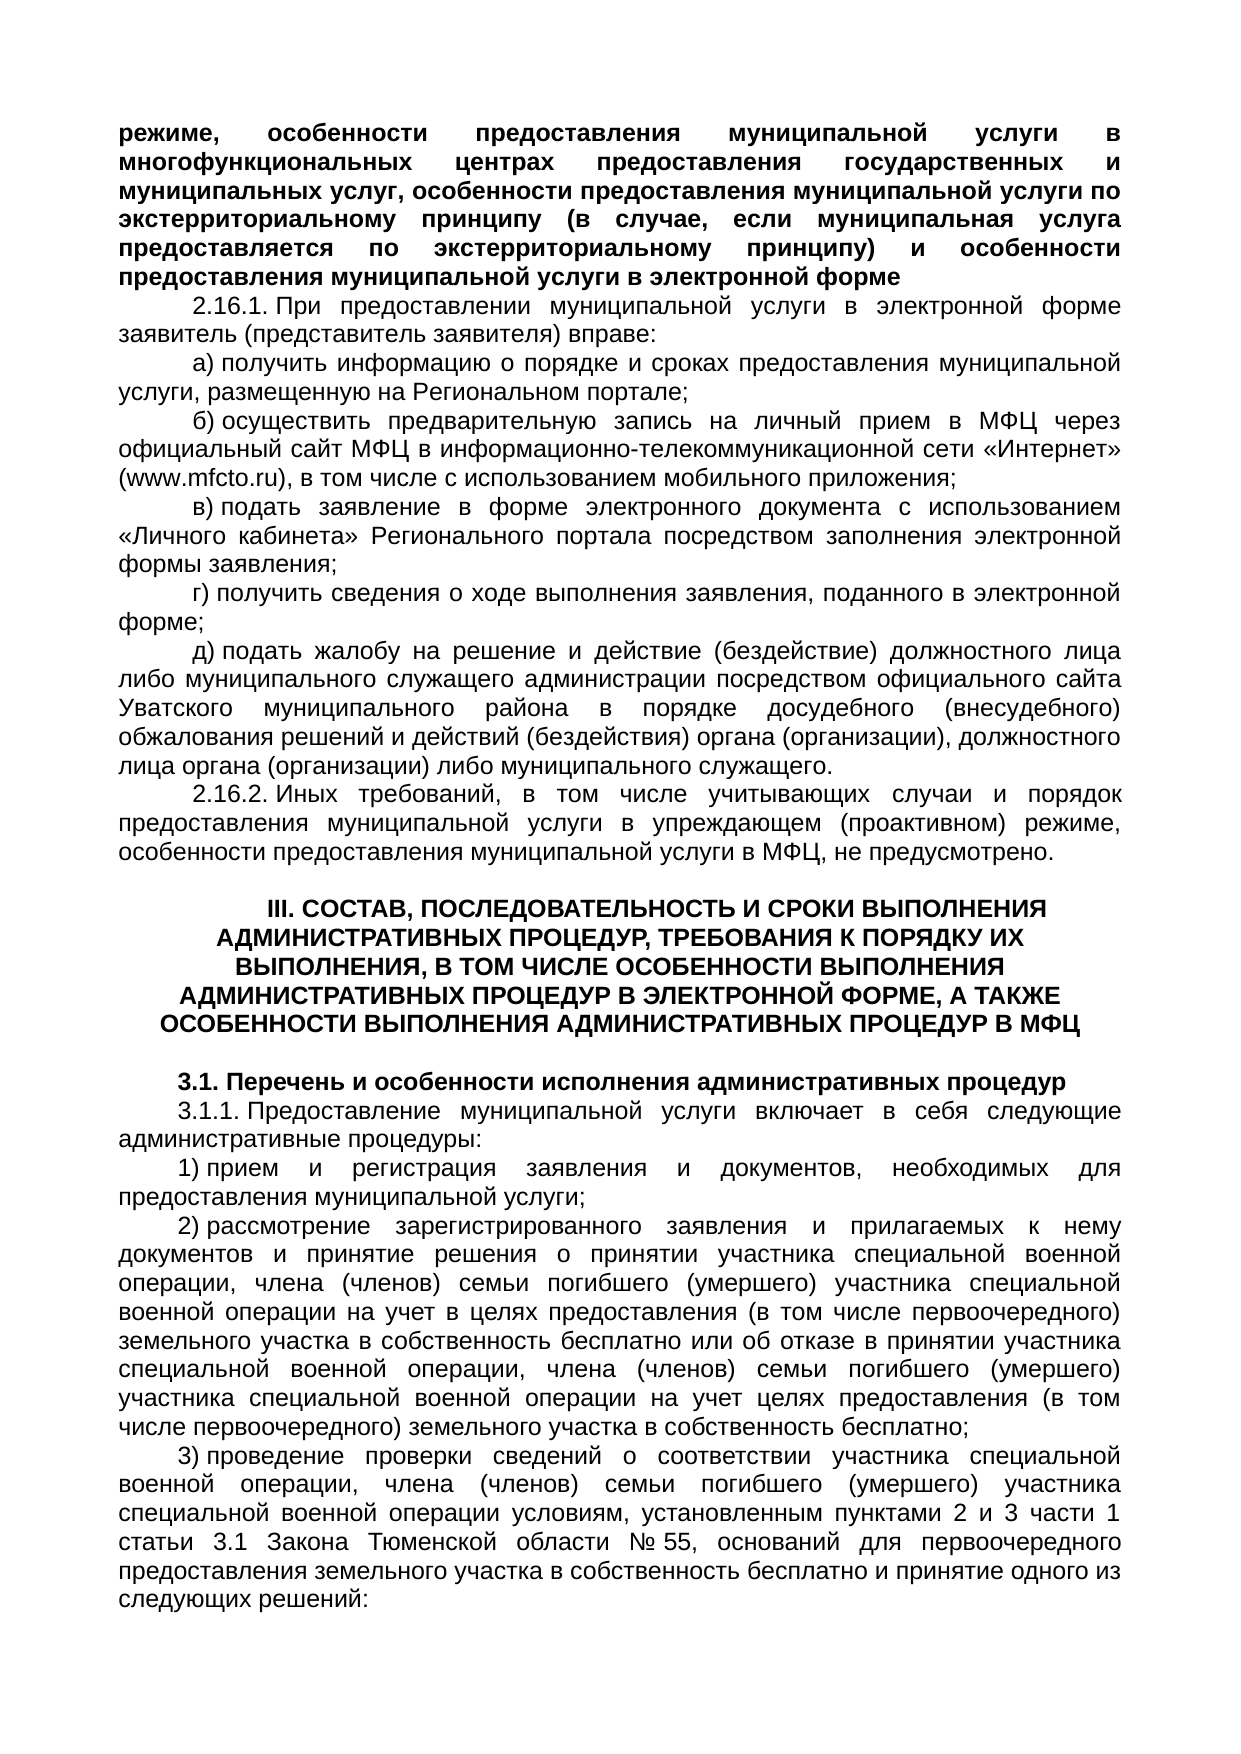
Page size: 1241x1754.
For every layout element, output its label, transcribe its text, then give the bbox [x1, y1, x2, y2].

text в) подать заявление в форме электронного документа с использованием «Личного кабинета» Регионального портала посредством заполнения электронной формы заявления; [118, 492, 1122, 578]
text 3.1.1. Предоставление муниципальной услуги включает в себя следующие административные процедуры: [118, 1096, 1122, 1153]
text 2.16.2. Иных требований, в том числе учитывающих случаи и порядок предоставления муниципальной услуги в упреждающем (проактивном) режиме, особенности предоставления муниципальной услуги в МФЦ, не предусмотрено. [118, 779, 1122, 866]
text III. СОСТАВ, ПОСЛЕДОВАТЕЛЬНОСТЬ И СРОКИ ВЫПОЛНЕНИЯ АДМИНИСТРАТИВНЫХ ПРОЦЕДУР, ТРЕБОВАНИЯ К ПОРЯДКУ ИХ ВЫПОЛНЕНИЯ, В ТОМ ЧИСЛЕ ОСОБЕННОСТИ ВЫПОЛНЕНИЯ АДМИНИСТРАТИВНЫХ ПРОЦЕДУР В ЭЛЕКТРОННОЙ ФОРМЕ, А ТАКЖЕ ОСОБЕННОСТИ ВЫПОЛНЕНИЯ АДМИНИСТРАТИВНЫХ ПРОЦЕДУР В МФЦ [118, 894, 1122, 1038]
text д) подать жалобу на решение и действие (бездействие) должностного лица либо муниципального служащего администрации посредством официального сайта Уватского муниципального района в порядке досудебного (внесудебного) обжалования решений и действий (бездействия) органа (организации), должностного лица органа (организации) либо муниципального служащего. [118, 636, 1122, 779]
text 1) прием и регистрация заявления и документов, необходимых для предоставления муниципальной услуги; [118, 1153, 1122, 1211]
text а) получить информацию о порядке и сроках предоставления муниципальной услуги, размещенную на Региональном портале; [118, 348, 1122, 406]
text режиме, особенности предоставления муниципальной услуги в многофункциональных центрах предоставления государственных и муниципальных услуг, особенности предоставления муниципальной услуги по экстерриториальному принципу (в случае, если муниципальная услуга предоставляется по экстерриториальному принципу) и особенности предоставления муниципальной услуги в электронной форме [118, 118, 1122, 291]
text 2) рассмотрение зарегистрированного заявления и прилагаемых к нему документов и принятие решения о принятии участника специальной военной операции, члена (членов) семьи погибшего (умершего) участника специальной военной операции на учет в целях предоставления (в том числе первоочередного) земельного участка в собственность бесплатно или об отказе в принятии участника специальной военной операции, члена (членов) семьи погибшего (умершего) участника специальной военной операции на учет целях предоставления (в том числе первоочередного) земельного участка в собственность бесплатно; [118, 1211, 1122, 1441]
text 2.16.1. При предоставлении муниципальной услуги в электронной форме заявитель (представитель заявителя) вправе: [118, 291, 1122, 348]
text 3) проведение проверки сведений о соответствии участника специальной военной операции, члена (членов) семьи погибшего (умершего) участника специальной военной операции условиям, установленным пунктами 2 и 3 части 1 статьи 3.1 Закона Тюменской области № 55, оснований для первоочередного предоставления земельного участка в собственность бесплатно и принятие одного из следующих решений: [118, 1441, 1122, 1613]
text г) получить сведения о ходе выполнения заявления, поданного в электронной форме; [118, 578, 1122, 636]
text 3.1. Перечень и особенности исполнения административных процедур [118, 1067, 1122, 1096]
text б) осуществить предварительную запись на личный прием в МФЦ через официальный сайт МФЦ в информационно-телекоммуникационной сети «Интернет» (www.mfcto.ru), в том числе с использованием мобильного приложения; [118, 406, 1122, 492]
